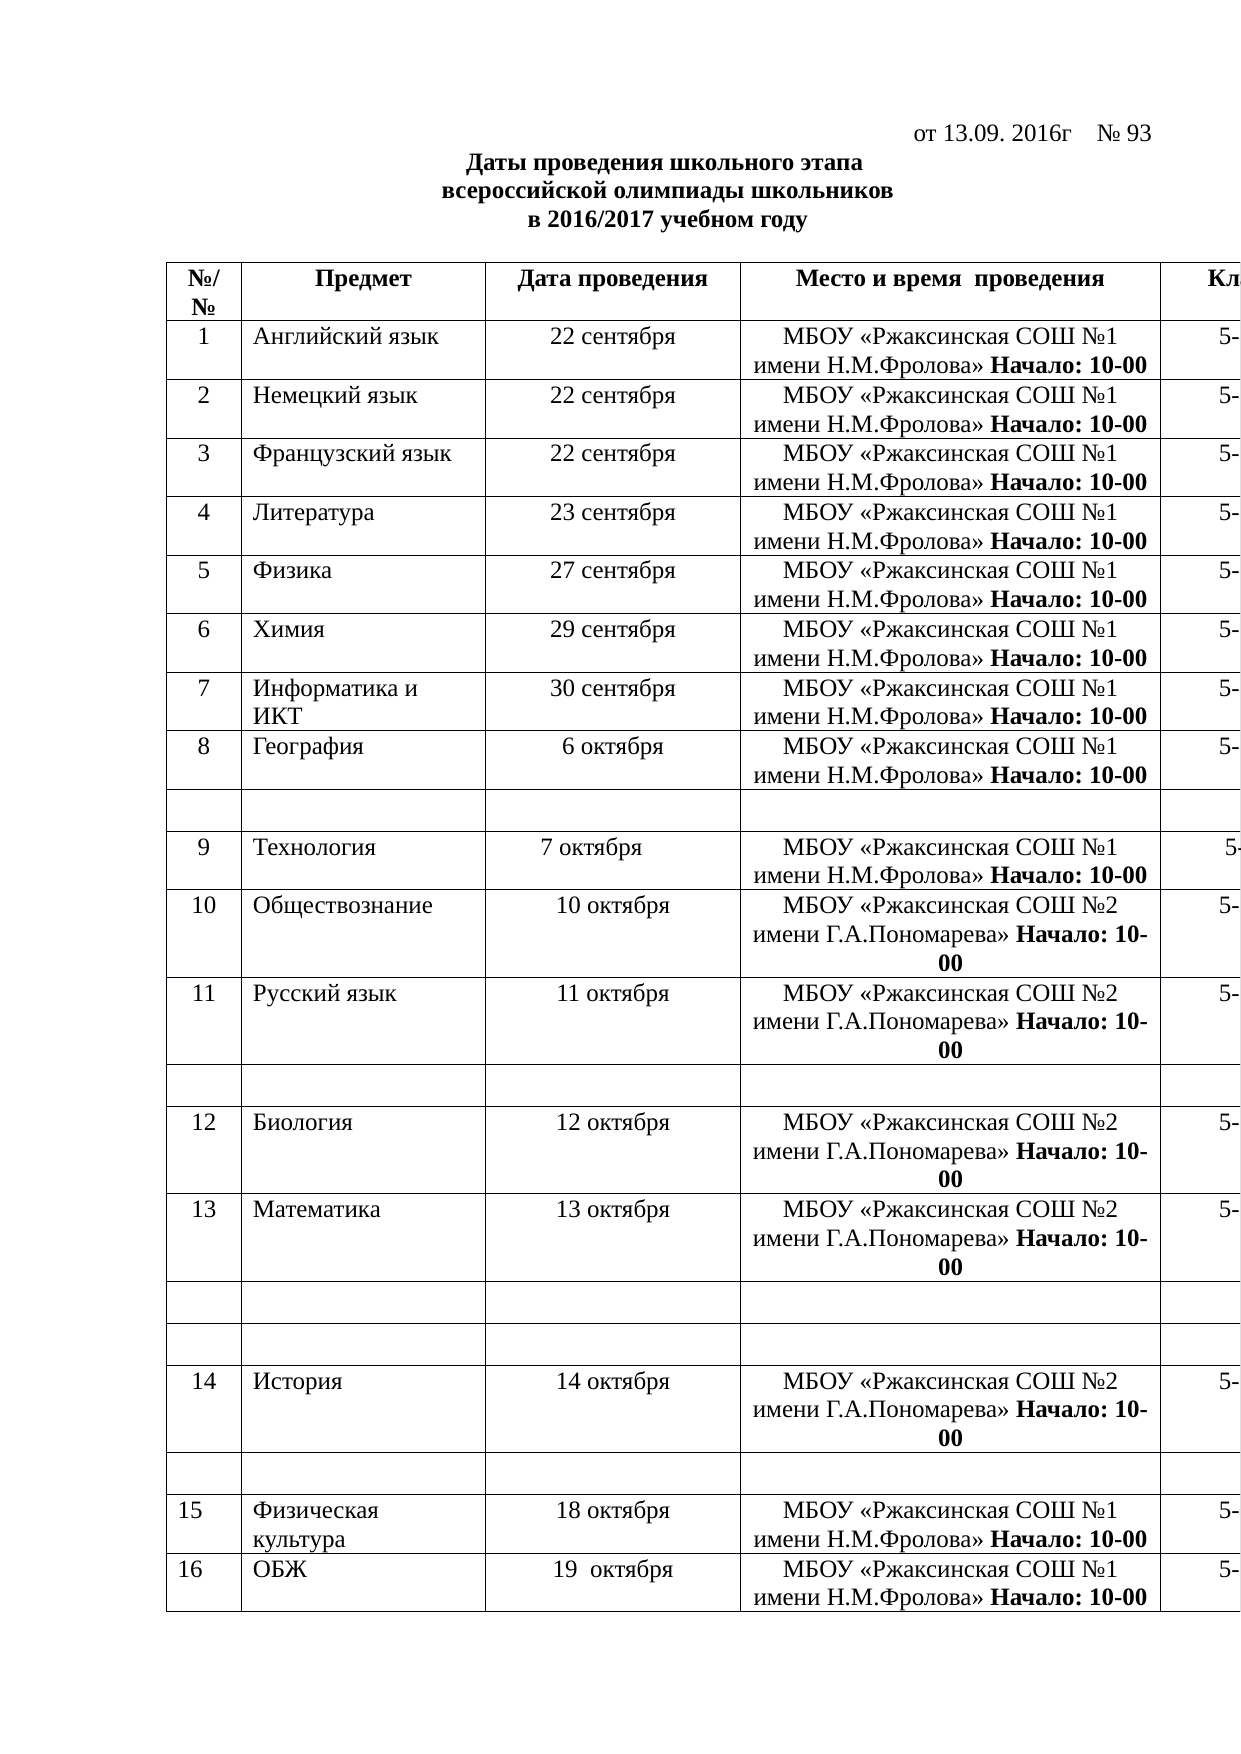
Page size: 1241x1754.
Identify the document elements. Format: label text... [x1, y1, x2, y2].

table_cell МБОУ «Ржаксинская СОШ №1 имени Н.М.Фролова» Начало: 10-00 [741, 731, 1160, 789]
table_cell [741, 1324, 1160, 1365]
table_cell [242, 790, 485, 831]
table_cell 2 [167, 380, 241, 437]
table_cell [1161, 1282, 1240, 1323]
table_header Дата проведения [486, 263, 740, 320]
table_cell 22 сентября [486, 439, 740, 496]
table_cell 13 [167, 1194, 241, 1281]
table_cell [1161, 1065, 1240, 1106]
table_header Класс [1161, 263, 1240, 320]
table_cell 6 [167, 614, 241, 672]
table_cell 5-11 [1161, 1495, 1240, 1553]
table_cell 7 [167, 673, 241, 730]
table_cell 15 [167, 1495, 241, 1553]
table_cell 22 сентября [486, 321, 740, 379]
table_header Место и время проведения [741, 263, 1160, 320]
table_cell МБОУ «Ржаксинская СОШ №2 имени Г.А.Пономарева» Начало: 10-00 [741, 890, 1160, 977]
table_cell 9 [167, 832, 241, 889]
table_cell [741, 1453, 1160, 1494]
text от 13.09. 2016г № 93 [177, 118, 1152, 147]
table_cell Химия [242, 614, 485, 672]
table_cell 12 [167, 1107, 241, 1193]
table_cell [167, 1065, 241, 1106]
table_cell [242, 1324, 485, 1365]
table_cell МБОУ «Ржаксинская СОШ №1 имени Н.М.Фролова» Начало: 10-00 [741, 556, 1160, 613]
table_cell МБОУ «Ржаксинская СОШ №1 имени Н.М.Фролова» Начало: 10-00 [741, 1495, 1160, 1553]
table_cell 13 октября [486, 1194, 740, 1281]
table_cell МБОУ «Ржаксинская СОШ №1 имени Н.М.Фролова» Начало: 10-00 [741, 1554, 1160, 1611]
table_cell МБОУ «Ржаксинская СОШ №1 имени Н.М.Фролова» Начало: 10-00 [741, 614, 1160, 672]
table_cell Информатика и ИКТ [242, 673, 485, 730]
table_cell [167, 1282, 241, 1323]
table_cell 16 [167, 1554, 241, 1611]
table_cell 5-11 [1161, 321, 1240, 379]
table_cell [741, 790, 1160, 831]
text Даты проведения школьного этапа [177, 147, 1152, 176]
table_cell Французский язык [242, 439, 485, 496]
table_cell 5-11 [1161, 614, 1240, 672]
table_cell Литература [242, 497, 485, 554]
table_cell 5-11 [1161, 890, 1240, 977]
table_cell [486, 1453, 740, 1494]
table_header №/№ [167, 263, 241, 320]
table_cell [486, 1324, 740, 1365]
table_cell 5 [167, 556, 241, 613]
table_cell 5-11 [1161, 1366, 1240, 1452]
table_cell [741, 1282, 1160, 1323]
table_cell Физическая культура [242, 1495, 485, 1553]
text всероссийской олимпиады школьников [177, 176, 1152, 204]
table_cell Обществознание [242, 890, 485, 977]
table_cell [1161, 1324, 1240, 1365]
table_cell МБОУ «Ржаксинская СОШ №2 имени Г.А.Пономарева» Начало: 10-00 [741, 1107, 1160, 1193]
table_cell 23 сентября [486, 497, 740, 554]
table_cell [1161, 790, 1240, 831]
table_cell 5-11 [1161, 556, 1240, 613]
table_cell ОБЖ [242, 1554, 485, 1611]
table_cell 4 [167, 497, 241, 554]
table_cell [242, 1282, 485, 1323]
table_cell Технология [242, 832, 485, 889]
table_cell [1161, 1453, 1240, 1494]
table_cell [486, 1282, 740, 1323]
table_cell [167, 790, 241, 831]
table_cell МБОУ «Ржаксинская СОШ №1 имени Н.М.Фролова» Начало: 10-00 [741, 439, 1160, 496]
table_cell 5-11 [1161, 497, 1240, 554]
table_cell МБОУ «Ржаксинская СОШ №2 имени Г.А.Пономарева» Начало: 10-00 [741, 1366, 1160, 1452]
table_cell 8 [167, 731, 241, 789]
table_cell 5-11 [1161, 1194, 1240, 1281]
table_cell Математика [242, 1194, 485, 1281]
table_cell 5-11 [1161, 978, 1240, 1064]
table_cell [486, 790, 740, 831]
table_cell 29 сентября [486, 614, 740, 672]
table_cell 5-11 [1161, 1107, 1240, 1193]
table_cell 5-11 [1161, 380, 1240, 437]
table_cell История [242, 1366, 485, 1452]
table_cell [242, 1453, 485, 1494]
table_cell 5-11 [1161, 731, 1240, 789]
text в 2016/2017 учебном году [177, 204, 1152, 233]
table_cell МБОУ «Ржаксинская СОШ №2 имени Г.А.Пономарева» Начало: 10-00 [741, 1194, 1160, 1281]
table_cell Физика [242, 556, 485, 613]
table_cell 6 октября [486, 731, 740, 789]
table_cell 5-11 [1161, 673, 1240, 730]
table_cell 30 сентября [486, 673, 740, 730]
table_cell 7 октября [486, 832, 740, 889]
table_cell 27 сентября [486, 556, 740, 613]
table_cell [167, 1324, 241, 1365]
table_cell 10 октября [486, 890, 740, 977]
table_cell География [242, 731, 485, 789]
table_cell 22 сентября [486, 380, 740, 437]
table_cell 5-11 [1161, 439, 1240, 496]
table_cell МБОУ «Ржаксинская СОШ №1 имени Н.М.Фролова» Начало: 10-00 [741, 673, 1160, 730]
table_cell 5-11 [1161, 1554, 1240, 1611]
table_cell 10 [167, 890, 241, 977]
table_cell Биология [242, 1107, 485, 1193]
table_cell МБОУ «Ржаксинская СОШ №1 имени Н.М.Фролова» Начало: 10-00 [741, 832, 1160, 889]
table_cell 14 октября [486, 1366, 740, 1452]
table_cell [167, 1453, 241, 1494]
table_cell 1 [167, 321, 241, 379]
table_cell МБОУ «Ржаксинская СОШ №1 имени Н.М.Фролова» Начало: 10-00 [741, 321, 1160, 379]
table_cell 14 [167, 1366, 241, 1452]
table_cell 12 октября [486, 1107, 740, 1193]
table_cell 18 октября [486, 1495, 740, 1553]
table_cell 11 октября [486, 978, 740, 1064]
table_cell [242, 1065, 485, 1106]
table_cell Русский язык [242, 978, 485, 1064]
table_cell 19 октября [486, 1554, 740, 1611]
table_cell Английский язык [242, 321, 485, 379]
table_cell [486, 1065, 740, 1106]
table_cell 5-9 [1161, 832, 1240, 889]
table_header Предмет [242, 263, 485, 320]
table_cell [741, 1065, 1160, 1106]
table_cell МБОУ «Ржаксинская СОШ №2 имени Г.А.Пономарева» Начало: 10-00 [741, 978, 1160, 1064]
table_cell 3 [167, 439, 241, 496]
table_cell МБОУ «Ржаксинская СОШ №1 имени Н.М.Фролова» Начало: 10-00 [741, 497, 1160, 554]
table_cell МБОУ «Ржаксинская СОШ №1 имени Н.М.Фролова» Начало: 10-00 [741, 380, 1160, 437]
table_cell Немецкий язык [242, 380, 485, 437]
table_cell 11 [167, 978, 241, 1064]
